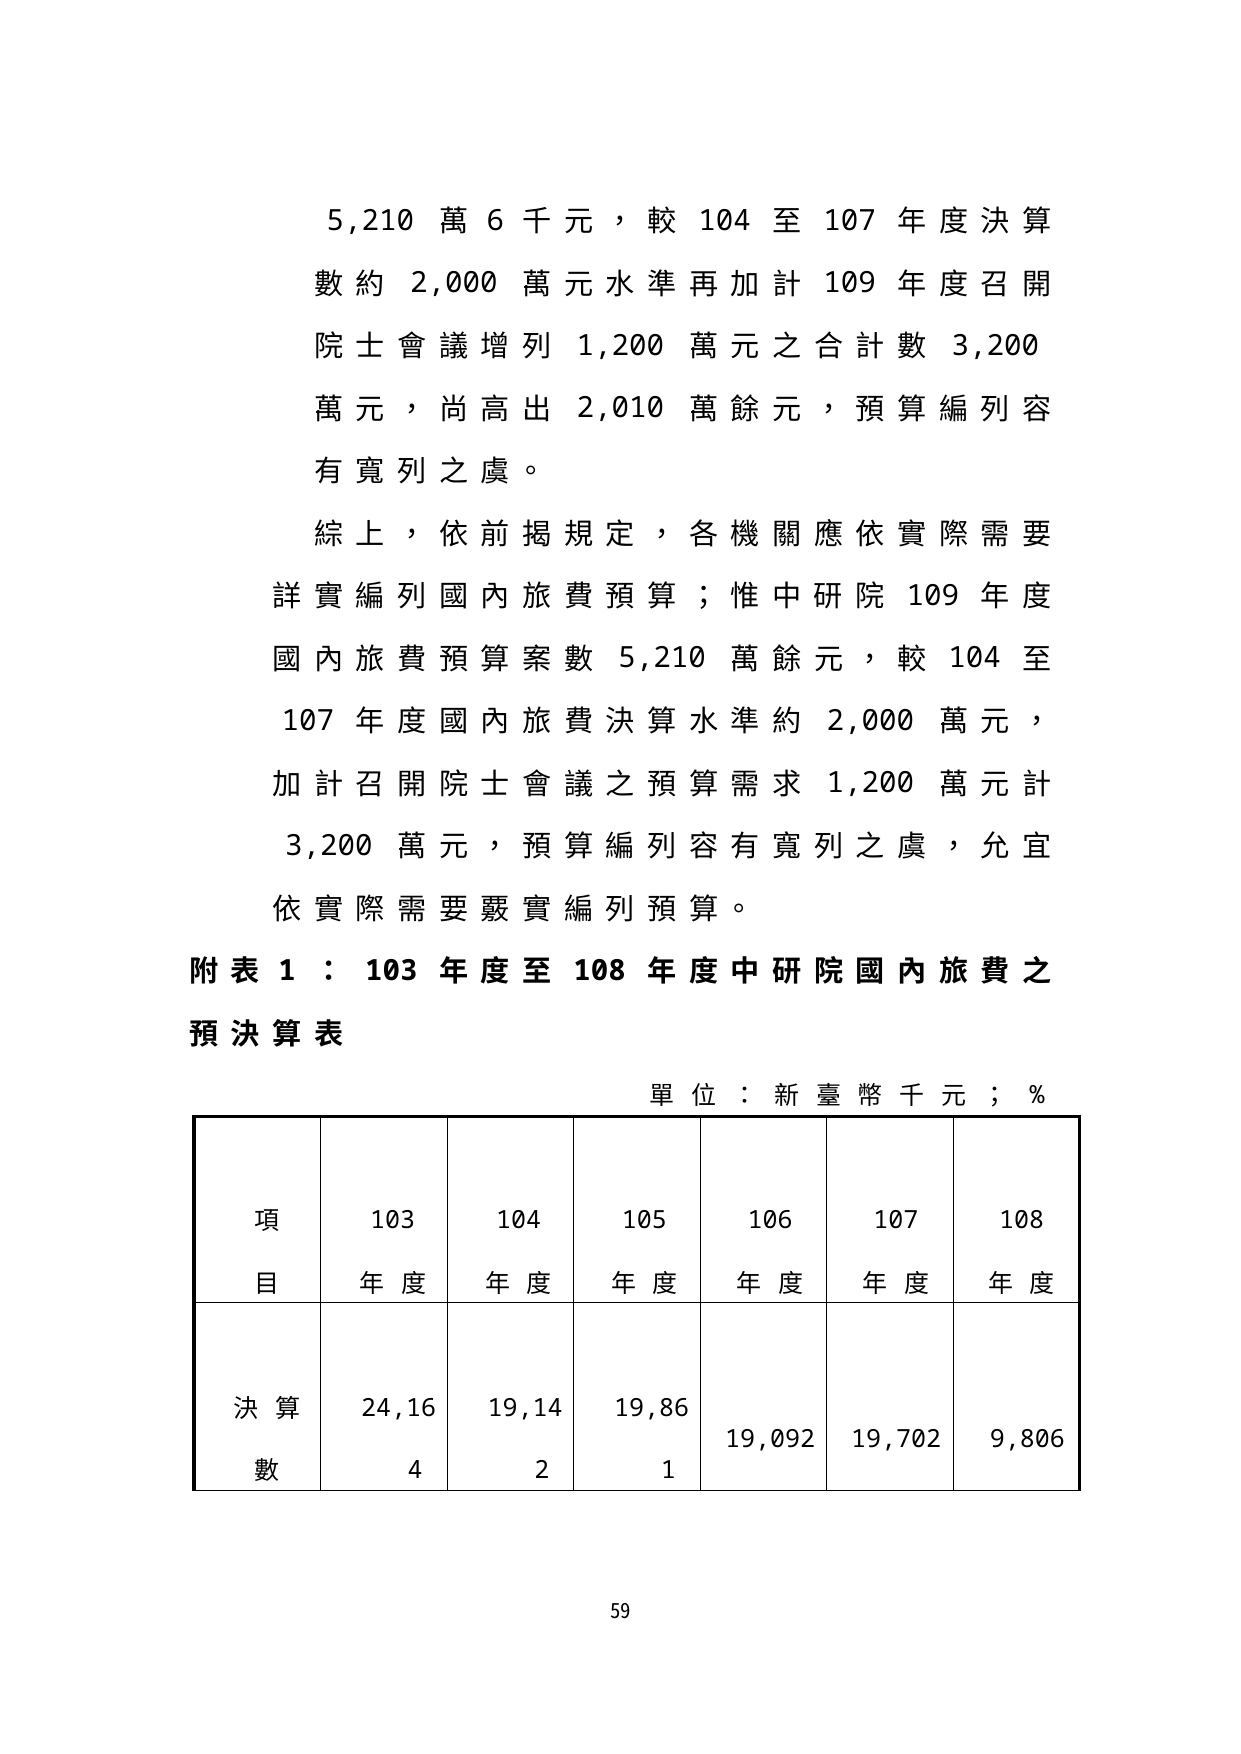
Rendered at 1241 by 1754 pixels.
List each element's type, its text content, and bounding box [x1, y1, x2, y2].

table_header 107年度 [827, 1118, 953, 1302]
table_cell 19,861 [574, 1303, 700, 1490]
table_header 項 目 [196, 1118, 320, 1302]
table_cell 19,702 [827, 1303, 953, 1490]
text 單位：新臺幣千元；% [183, 1052, 1058, 1115]
table_header 104年度 [448, 1118, 573, 1302]
table_header 105年度 [574, 1118, 700, 1302]
text 5,210萬6千元，較104至107年度決算數約2,000萬元水準再加計109年度召開院士會議增列1,200萬元之合計數3,200萬元，尚高出2,010萬餘元，預算編列容有寬列之虞。 [271, 177, 1058, 490]
table_header 108年度 [954, 1118, 1078, 1302]
text 綜上，依前揭規定，各機關應依實際需要詳實編列國內旅費預算；惟中研院109年度國內旅費預算案數5,210萬餘元，較104至107年度國內旅費決算水準約2,000萬元，加計召開院士會議之預算需求1,200萬元計3,200萬元，預算編列容有寬列之虞，允宜依實際需要覈實編列預算。 [242, 490, 1058, 927]
table_cell 19,142 [448, 1303, 573, 1490]
table_header 103年度 [321, 1118, 447, 1302]
table_cell 24,164 [321, 1303, 447, 1490]
text 附表1：103年度至108年度中研院國內旅費之預決算表 [183, 927, 1058, 1052]
table_cell 9,806 [954, 1303, 1078, 1490]
table_header 106年度 [701, 1118, 826, 1302]
table_cell 決算數 [196, 1303, 320, 1490]
table_cell 19,092 [701, 1303, 826, 1490]
